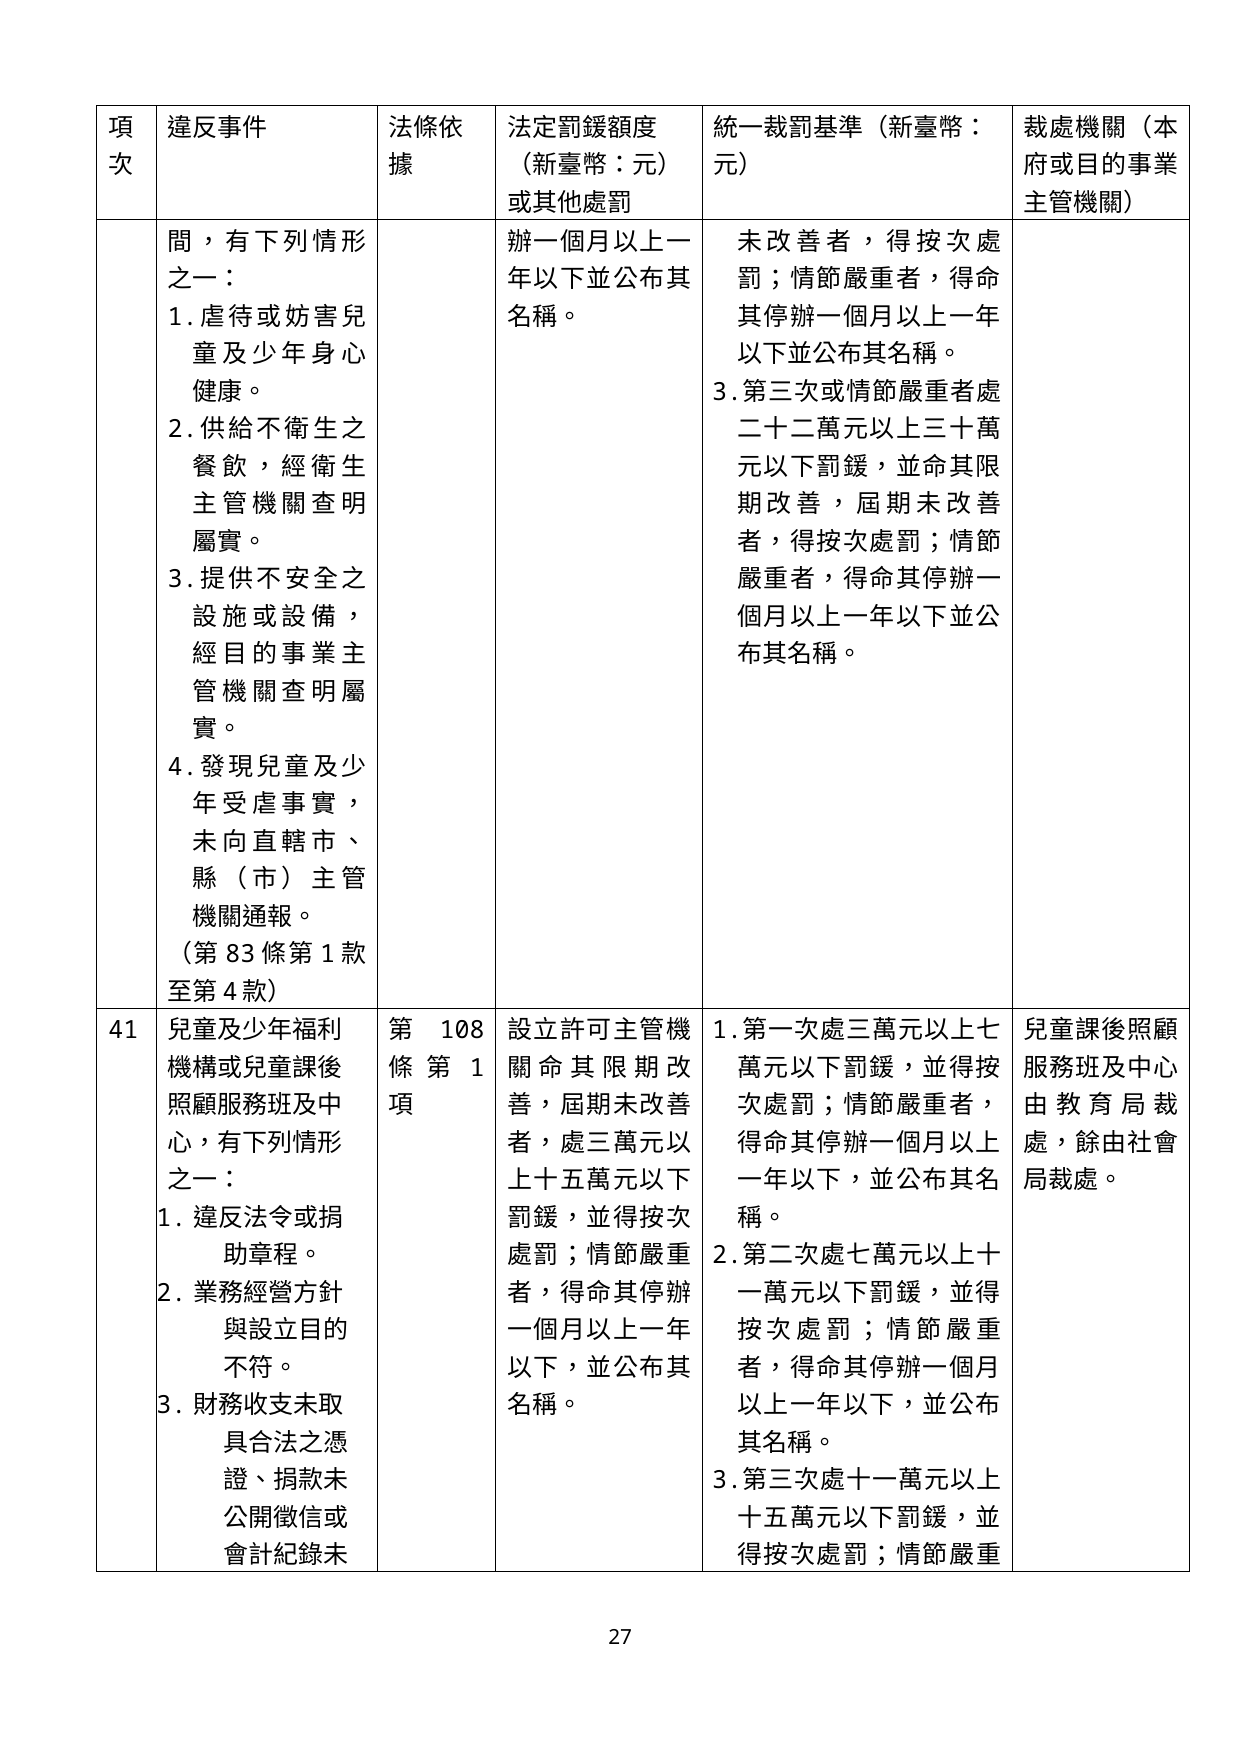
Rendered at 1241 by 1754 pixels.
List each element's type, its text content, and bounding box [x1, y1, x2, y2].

table_cell 兒童及少年福利機構或兒童課後照顧服務班及中心，有下列情形之一： 違反法令或捐助章程。 業務經營方針與設立目的不符。 財務收支未取具合法之憑證、捐款未公開徵信或會計紀錄未完備。 規避、妨礙或拒絕主管機關或目的事業主管機關輔導、檢查、監督。 對各項工作業務報告申報不實。 擴充、遷移、停業、歇業、復業未依規定辦理。 有其他情事，足以影響兒童及少年身心健康。 （第83條第5款至第11款） [157, 1009, 377, 1571]
table_header 違反事件 [157, 106, 377, 219]
table_cell 1.第一次處三萬元以上七萬元以下罰鍰，並得按次處罰；情節嚴重者，得命其停辦一個月以上一年以下，並公布其名稱。 2.第二次處七萬元以上十一萬元以下罰鍰，並得按次處罰；情節嚴重者，得命其停辦一個月以上一年以下，並公布其名稱。 3.第三次處十一萬元以上十五萬元以下罰鍰，並得按次處罰；情節嚴重 [703, 1009, 1012, 1571]
table_cell [97, 220, 156, 1007]
table_header 法定罰鍰額度（新臺幣：元）或其他處罰 [496, 106, 702, 219]
table_header 項次 [97, 106, 156, 219]
table_cell 間，有下列情形之一： 1.虐待或妨害兒童及少年身心健康。 2.供給不衛生之餐飲，經衛生主管機關查明屬實。 3.提供不安全之設施或設備，經目的事業主管機關查明屬實。 4.發現兒童及少年受虐事實，未向直轄市、縣（市）主管機關通報。 （第83條第1款至第4款） [157, 220, 377, 1007]
table_header 統一裁罰基準（新臺幣：元） [703, 106, 1012, 219]
table_cell 第108條第1項 [378, 1009, 495, 1571]
table_cell 辦一個月以上一年以下並公布其名稱。 [496, 220, 702, 1007]
table_cell [378, 220, 495, 1007]
table_cell 兒童課後照顧服務班及中心由教育局裁處，餘由社會局裁處。 [1013, 1009, 1189, 1571]
table_cell 41 [97, 1009, 156, 1571]
table_cell 未改善者，得按次處罰；情節嚴重者，得命其停辦一個月以上一年以下並公布其名稱。 3.第三次或情節嚴重者處二十二萬元以上三十萬元以下罰鍰，並命其限期改善，屆期未改善者，得按次處罰；情節嚴重者，得命其停辦一個月以上一年以下並公布其名稱。 [703, 220, 1012, 1007]
table_cell [1013, 220, 1189, 1007]
table_header 法條依據 [378, 106, 495, 219]
table_cell 設立許可主管機關命其限期改善，屆期未改善者，處三萬元以上十五萬元以下罰鍰，並得按次處罰；情節嚴重者，得命其停辦一個月以上一年以下，並公布其名稱。 [496, 1009, 702, 1571]
table_header 裁處機關（本府或目的事業主管機關） [1013, 106, 1189, 219]
